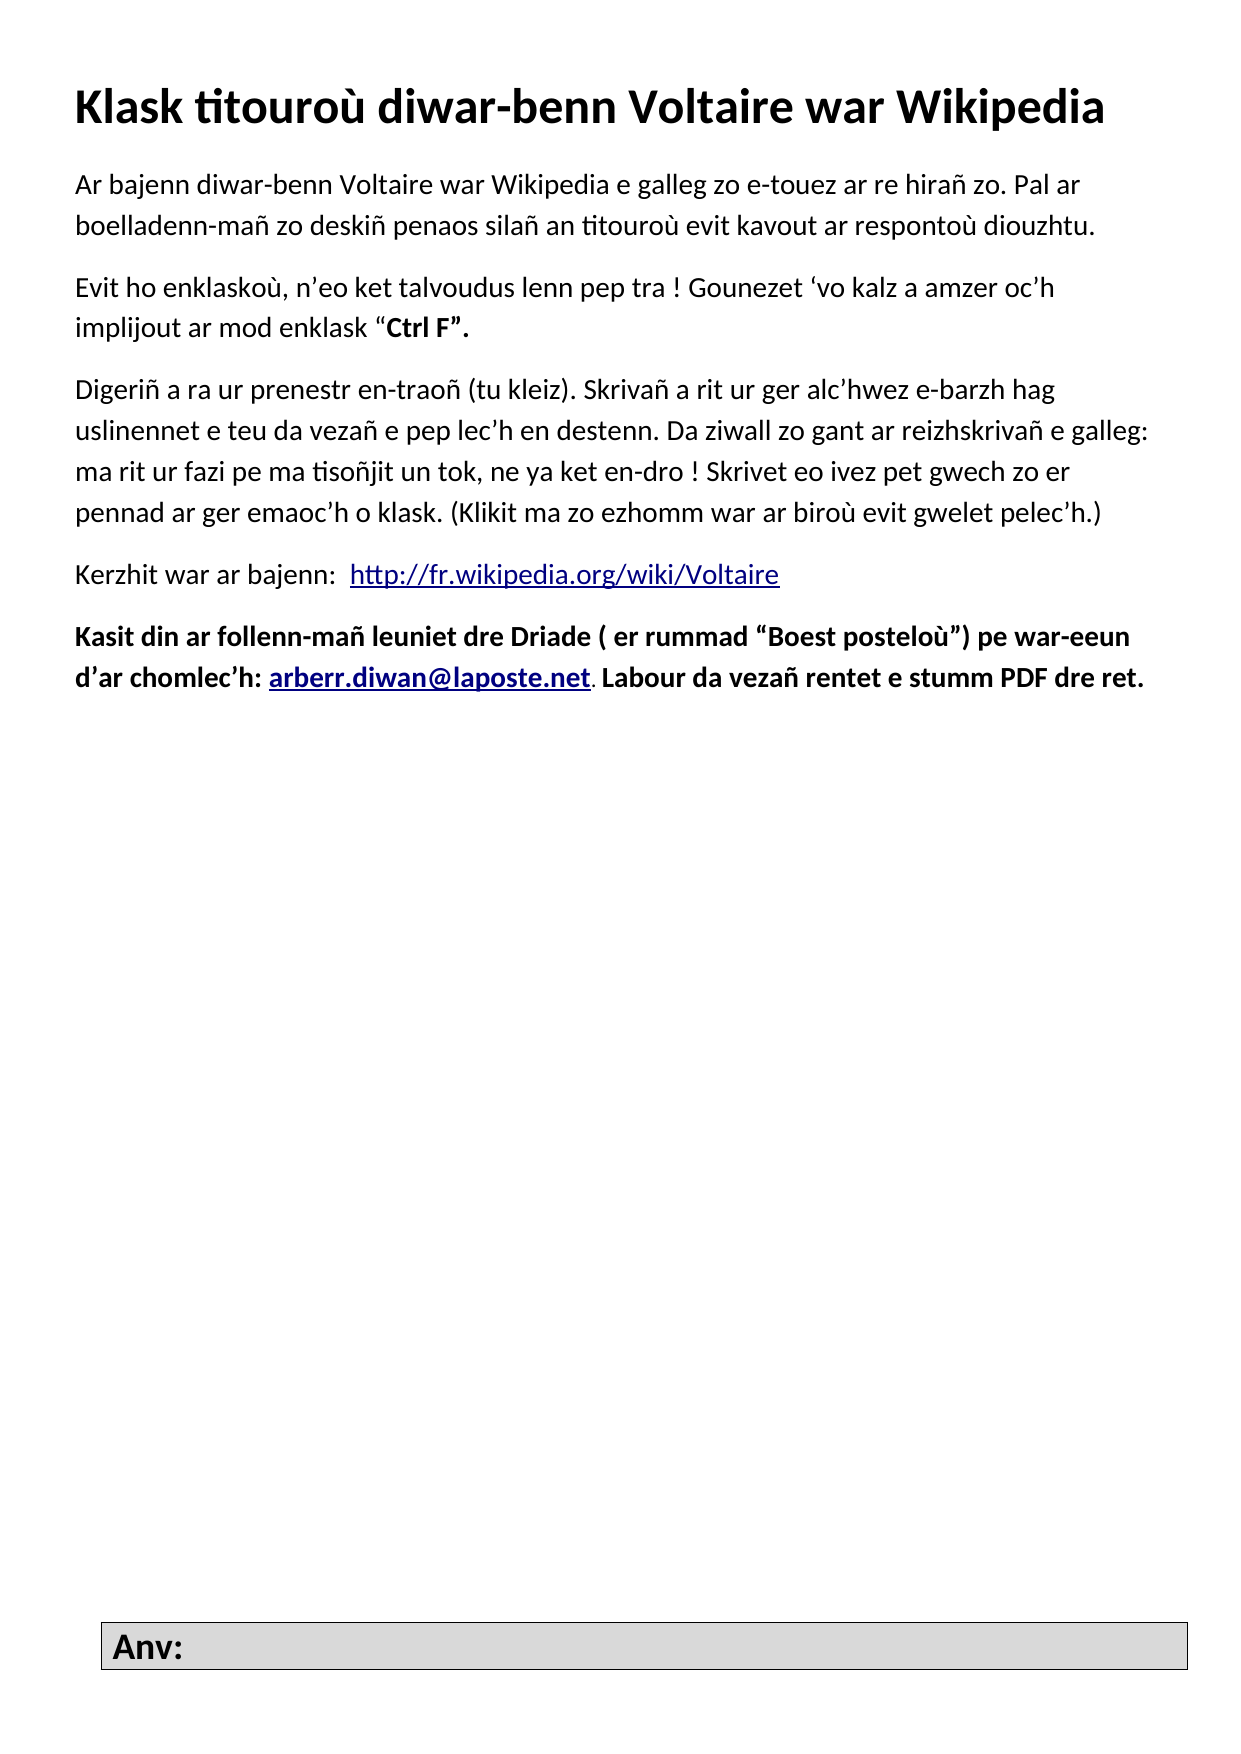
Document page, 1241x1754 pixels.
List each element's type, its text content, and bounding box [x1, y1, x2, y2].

text Kasit din ar follenn-mañ leuniet dre Driade ( er rummad “Boest posteloù”) pe war-eeun d’ar chomlec’h: arberr.diwan@laposte.net. Labour da vezañ rentet e stumm PDF dre ret. [75, 618, 1165, 694]
text Digeriñ a ra ur prenestr en-traoñ (tu kleiz). Skrivañ a rit ur ger alc’hwez e-barzh hag uslinennet e teu da vezañ e pep lec’h en destenn. Da ziwall zo gant ar reizhskrivañ e galleg: ma rit ur fazi pe ma tisoñjit un tok, ne ya ket en-dro ! Skrivet eo ivez pet gwech zo er pennad ar ger emaoc’h o klask. (Klikit ma zo ezhomm war ar biroù evit gwelet pelec’h.) [75, 371, 1165, 530]
table_header Anv: [102, 1623, 1187, 1669]
text Evit ho enklaskoù, n’eo ket talvoudus lenn pep tra ! Gounezet ‘vo kalz a amzer oc’h implijout ar mod enklask “Ctrl F”. [75, 269, 1165, 345]
text Klask titouroù diwar-benn Voltaire war Wikipedia [75, 75, 1165, 136]
text Ar bajenn diwar-benn Voltaire war Wikipedia e galleg zo e-touez ar re hirañ zo. Pal ar boelladenn-mañ zo deskiñ penaos silañ an titouroù evit kavout ar respontoù diouzhtu. [75, 166, 1165, 242]
text Kerzhit war ar bajenn: http://fr.wikipedia.org/wiki/Voltaire [75, 556, 1165, 592]
